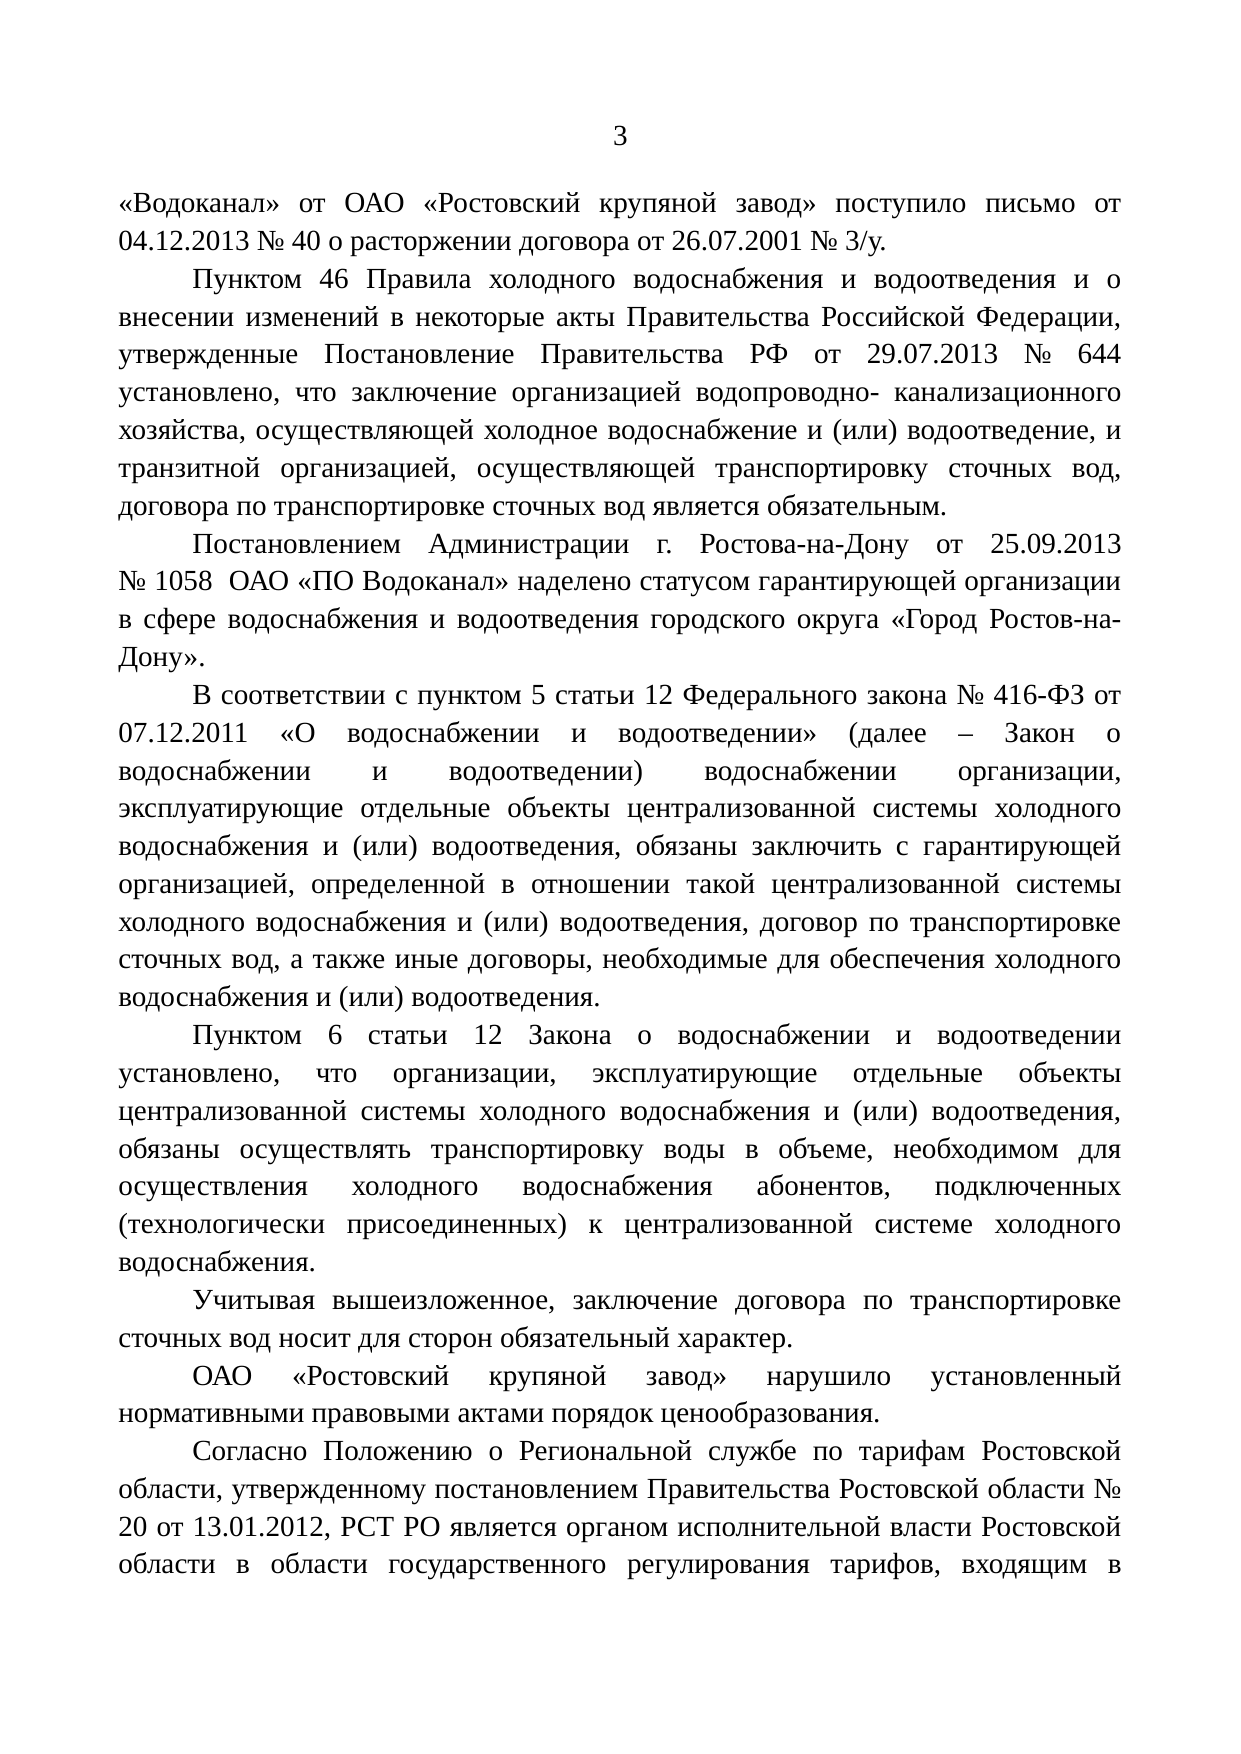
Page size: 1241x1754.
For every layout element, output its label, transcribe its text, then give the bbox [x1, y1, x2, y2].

text Пунктом 6 статьи 12 Закона о водоснабжении и водоотведении установлено, что организации, эксплуатирующие отдельные объекты централизованной системы холодного водоснабжения и (или) водоотведения, обязаны осуществлять транспортировку воды в объеме, необходимом для осуществления холодного водоснабжения абонентов, подключенных (технологически присоединенных) к централизованной системе холодного водоснабжения. [118, 1013, 1122, 1278]
text «Водоканал» от ОАО «Ростовский крупяной завод» поступило письмо от 04.12.2013 № 40 о расторжении договора от 26.07.2001 № 3/у. [118, 181, 1122, 257]
text В соответствии с пунктом 5 статьи 12 Федерального закона № 416-ФЗ от 07.12.2011 «О водоснабжении и водоотведении» (далее – Закон о водоснабжении и водоотведении) водоснабжении организации, эксплуатирующие отдельные объекты централизованной системы холодного водоснабжения и (или) водоотведения, обязаны заключить с гарантирующей организацией, определенной в отношении такой централизованной системы холодного водоснабжения и (или) водоотведения, договор по транспортировке сточных вод, а также иные договоры, необходимые для обеспечения холодного водоснабжения и (или) водоотведения. [118, 673, 1122, 1013]
text ОАО «Ростовский крупяной завод» нарушило установленный нормативными правовыми актами порядок ценообразования. [118, 1353, 1122, 1429]
text Постановлением Администрации г. Ростова-на-Дону от 25.09.2013 № 1058 ОАО «ПО Водоканал» наделено статусом гарантирующей организации в сфере водоснабжения и водоотведения городского округа «Город Ростов-на-Дону». [118, 521, 1122, 673]
text Согласно Положению о Региональной службе по тарифам Ростовской области, утвержденному постановлением Правительства Ростовской области № 20 от 13.01.2012, РСТ РО является органом исполнительной власти Ростовской области в области государственного регулирования тарифов, входящим в [118, 1429, 1122, 1580]
text Пунктом 46 Правила холодного водоснабжения и водоотведения и о внесении изменений в некоторые акты Правительства Российской Федерации, утвержденные Постановление Правительства РФ от 29.07.2013 № 644 установлено, что заключение организацией водопроводно- канализационного хозяйства, осуществляющей холодное водоснабжение и (или) водоотведение, и транзитной организацией, осуществляющей транспортировку сточных вод, договора по транспортировке сточных вод является обязательным. [118, 257, 1122, 521]
text Учитывая вышеизложенное, заключение договора по транспортировке сточных вод носит для сторон обязательный характер. [118, 1278, 1122, 1353]
